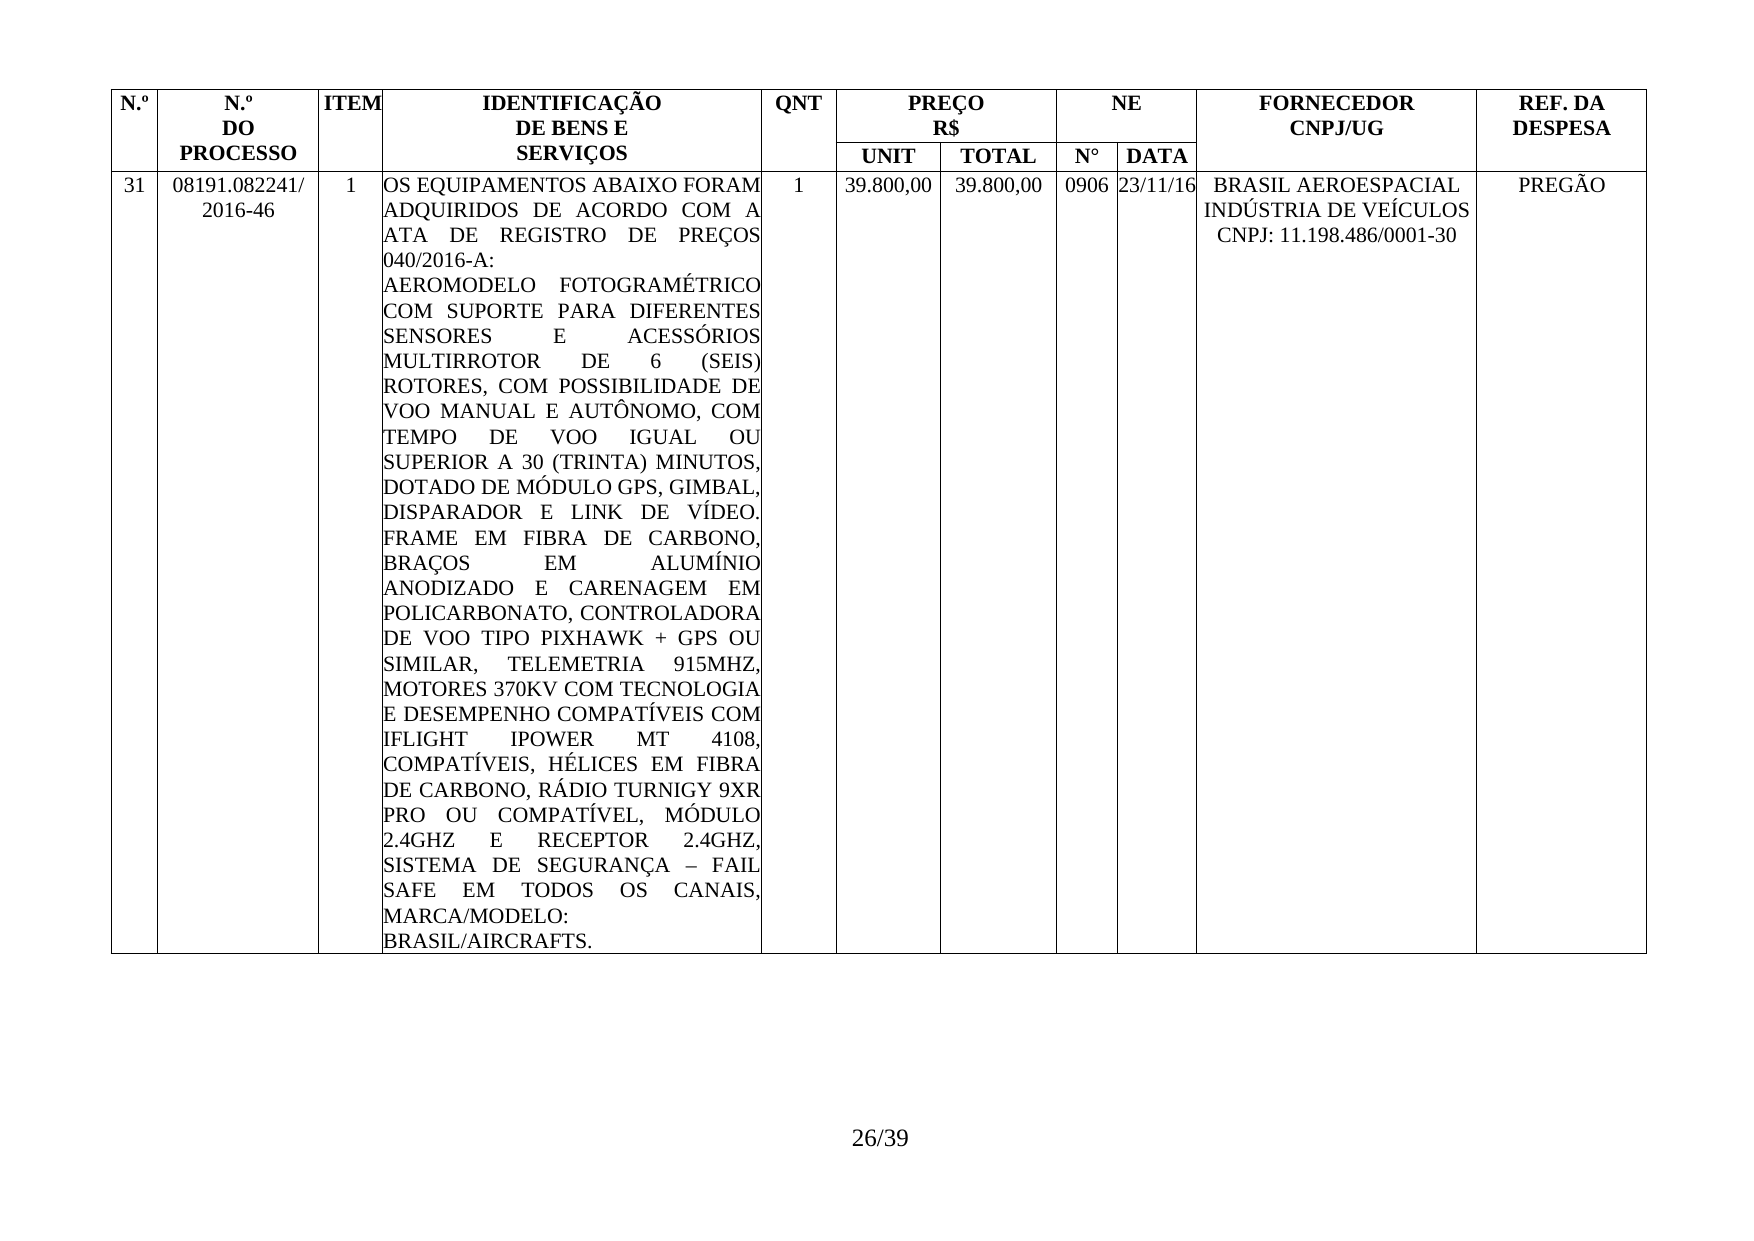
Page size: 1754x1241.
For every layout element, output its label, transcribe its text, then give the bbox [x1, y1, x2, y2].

table_cell 08191.082241/ 2016-46 [158, 172, 318, 953]
table_header QNT [762, 90, 836, 171]
table_cell 1 [762, 172, 836, 953]
table_header NE [1057, 90, 1196, 142]
table_cell 31 [112, 172, 157, 953]
table_cell DATA [1118, 143, 1196, 171]
table_cell TOTAL [941, 143, 1056, 171]
table_cell BRASIL AEROESPACIAL INDÚSTRIA DE VEÍCULOS CNPJ: 11.198.486/0001-30 [1197, 172, 1476, 953]
table_cell 0906 [1057, 172, 1117, 953]
table_cell N° [1057, 143, 1117, 171]
table_cell 39.800,00 [837, 172, 940, 953]
table_cell 39.800,00 [941, 172, 1056, 953]
table_header PREÇO R$ [837, 90, 1056, 142]
table_header N.º [112, 90, 157, 171]
table_cell 23/11/16 [1118, 172, 1196, 953]
table_header FORNECEDOR CNPJ/UG [1197, 90, 1476, 171]
table_header ITEM [319, 90, 382, 171]
table_header N.º DO PROCESSO [158, 90, 318, 171]
table_cell 1 [319, 172, 382, 953]
table_header IDENTIFICAÇÃO DE BENS E SERVIÇOS [383, 90, 761, 171]
table_cell OS EQUIPAMENTOS ABAIXO FORAM ADQUIRIDOS DE ACORDO COM A ATA DE REGISTRO DE PREÇOS 040/2016-A: AEROMODELO FOTOGRAMÉTRICO COM SUPORTE PARA DIFERENTES SENSORES E ACESSÓRIOS MULTIRROTOR DE 6 (SEIS) ROTORES, COM POSSIBILIDADE DE VOO MANUAL E AUTÔNOMO, COM TEMPO DE VOO IGUAL OU SUPERIOR A 30 (TRINTA) MINUTOS, DOTADO DE MÓDULO GPS, GIMBAL, DISPARADOR E LINK DE VÍDEO. FRAME EM FIBRA DE CARBONO, BRAÇOS EM ALUMÍNIO ANODIZADO E CARENAGEM EM POLICARBONATO, CONTROLADORA DE VOO TIPO PIXHAWK + GPS OU SIMILAR, TELEMETRIA 915MHZ, MOTORES 370KV COM TECNOLOGIA E DESEMPENHO COMPATÍVEIS COM IFLIGHT IPOWER MT 4108, COMPATÍVEIS, HÉLICES EM FIBRA DE CARBONO, RÁDIO TURNIGY 9XR PRO OU COMPATÍVEL, MÓDULO 2.4GHZ E RECEPTOR 2.4GHZ, SISTEMA DE SEGURANÇA – FAIL SAFE EM TODOS OS CANAIS, MARCA/MODELO: BRASIL/AIRCRAFTS. [383, 172, 761, 953]
table_cell PREGÃO [1477, 172, 1646, 953]
table_header REF. DA DESPESA [1477, 90, 1646, 171]
table_cell UNIT [837, 143, 940, 171]
